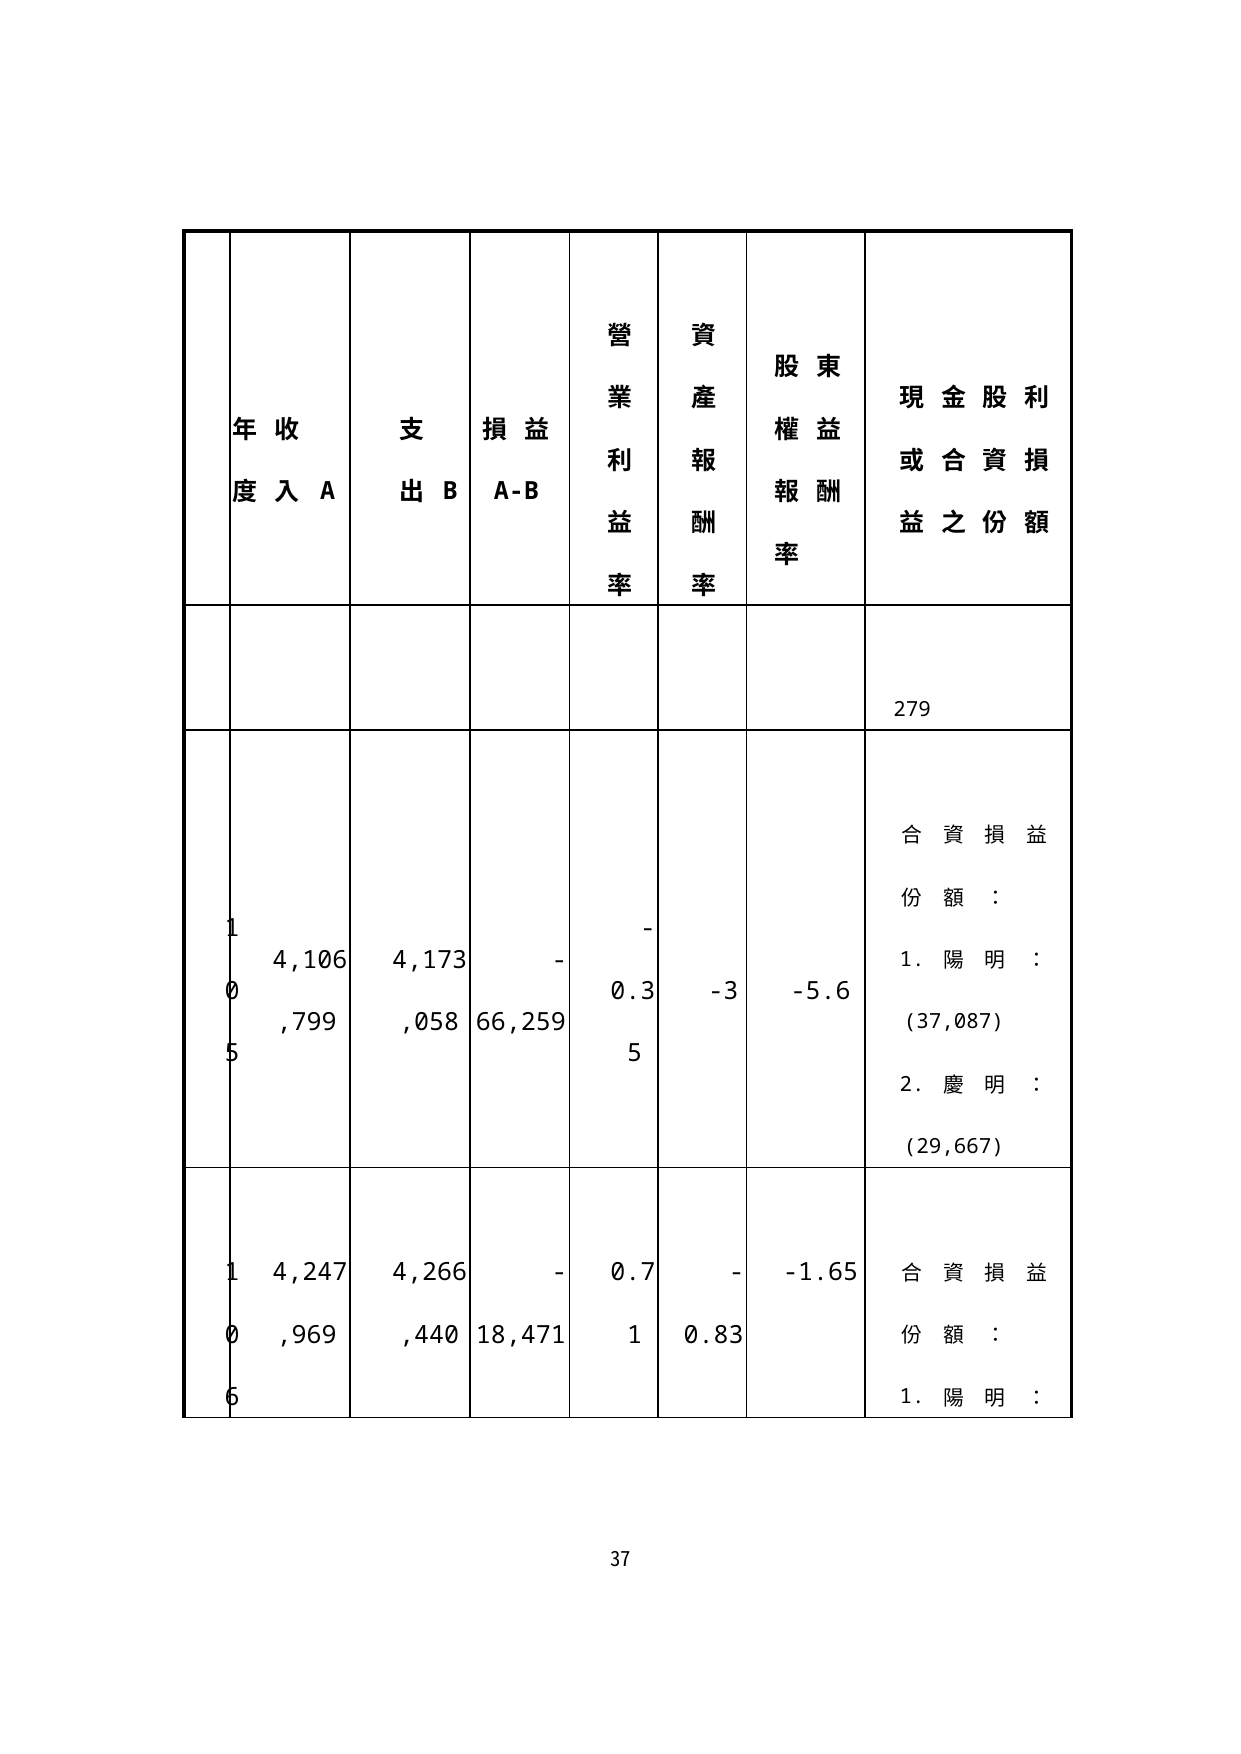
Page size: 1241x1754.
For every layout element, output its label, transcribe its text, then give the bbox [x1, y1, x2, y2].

table_header 營業利益率 [570, 233, 657, 604]
table_cell -18,471 [471, 1168, 569, 1417]
table_cell [747, 606, 864, 729]
table_cell 0.71 [570, 1168, 657, 1417]
table_header 年度 [186, 233, 229, 604]
table_cell [659, 606, 746, 729]
table_cell 4,247,969 [231, 1168, 349, 1417]
table_cell -1.65 [747, 1168, 864, 1417]
table_cell 合資損益份額： 1.陽明：(37,087) 2.慶明：(29,667) [866, 731, 1070, 1167]
table_cell -66,259 [471, 731, 569, 1167]
table_cell [351, 606, 469, 729]
table_cell -0.83 [659, 1168, 746, 1417]
table_header 收入A [231, 233, 349, 604]
table_cell 4,286,975 [231, 606, 349, 729]
table_cell [570, 606, 657, 729]
table_cell 279 [866, 606, 1070, 729]
table_header 股東權益報酬率 [747, 233, 864, 604]
table_cell 4,173,058 [351, 731, 469, 1167]
table_header 現金股利或合資損益之份額 [866, 233, 1070, 604]
table_cell -0.35 [570, 731, 657, 1167]
table_cell -3 [659, 731, 746, 1167]
table_cell [471, 606, 569, 729]
table_cell 106 [186, 1168, 229, 1417]
table_header 資產報酬率 [659, 233, 746, 604]
table_cell 105 [186, 731, 229, 1167]
table_cell 合資損益份額： 1.陽明： [866, 1168, 1070, 1417]
table_cell 104 [186, 606, 229, 729]
table_cell 4,106,799 [231, 731, 349, 1167]
table_header 損益A-B [471, 233, 569, 604]
table_header 支出B [351, 233, 469, 604]
table_cell -5.6 [747, 731, 864, 1167]
table_cell 4,266,440 [351, 1168, 469, 1417]
